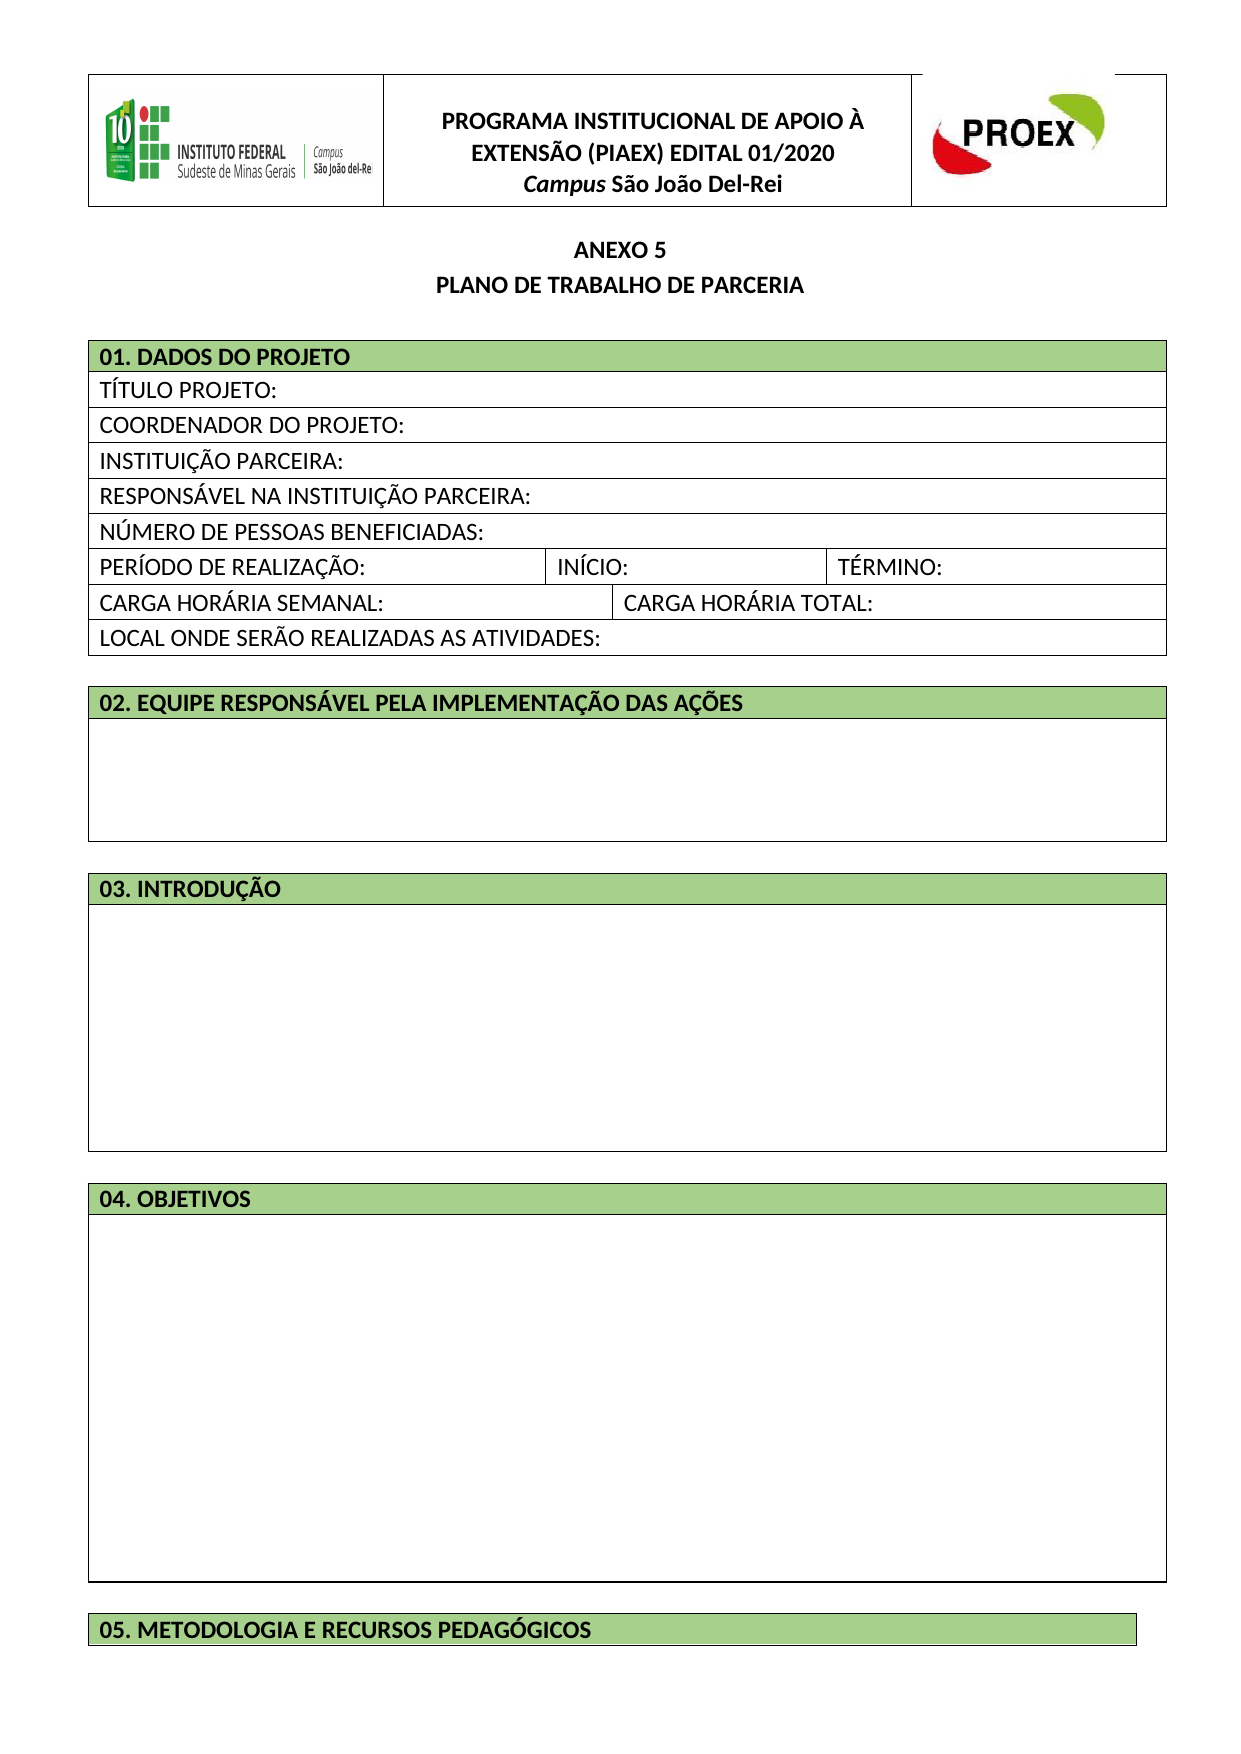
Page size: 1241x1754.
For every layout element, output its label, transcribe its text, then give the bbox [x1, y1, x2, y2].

table_cell TÉRMINO: [827, 549, 1166, 584]
table_cell CARGA HORÁRIA SEMANAL: [89, 585, 612, 619]
picture [99, 90, 373, 183]
table_cell [89, 905, 1166, 1151]
table_cell LOCAL ONDE SERÃO REALIZADAS AS ATIVIDADES: [89, 620, 1166, 654]
table_cell [89, 1215, 1166, 1581]
table_cell INÍCIO: [546, 549, 826, 584]
table_header 05. METODOLOGIA E RECURSOS PEDAGÓGICOS [89, 1614, 1136, 1644]
text PLANO DE TRABALHO DE PARCERIA [177, 270, 1063, 300]
table_header 02. EQUIPE RESPONSÁVEL PELA IMPLEMENTAÇÃO DAS AÇÕES [89, 687, 1166, 718]
table_cell RESPONSÁVEL NA INSTITUIÇÃO PARCEIRA: [89, 479, 1166, 513]
table_cell TÍTULO PROJETO: [89, 372, 1166, 407]
table_cell INSTITUIÇÃO PARCEIRA: [89, 443, 1166, 477]
table_header 01. DADOS DO PROJETO [89, 341, 1166, 371]
table_cell PERÍODO DE REALIZAÇÃO: [89, 549, 545, 584]
table_cell NÚMERO DE PESSOAS BENEFICIADAS: [89, 514, 1166, 548]
text ANEXO 5 [177, 235, 1063, 265]
table_cell CARGA HORÁRIA TOTAL: [613, 585, 1166, 619]
table_header 03. INTRODUÇÃO [89, 874, 1166, 904]
table_cell COORDENADOR DO PROJETO: [89, 408, 1166, 442]
table_header 04. OBJETIVOS [89, 1184, 1166, 1214]
table_cell [89, 719, 1166, 841]
